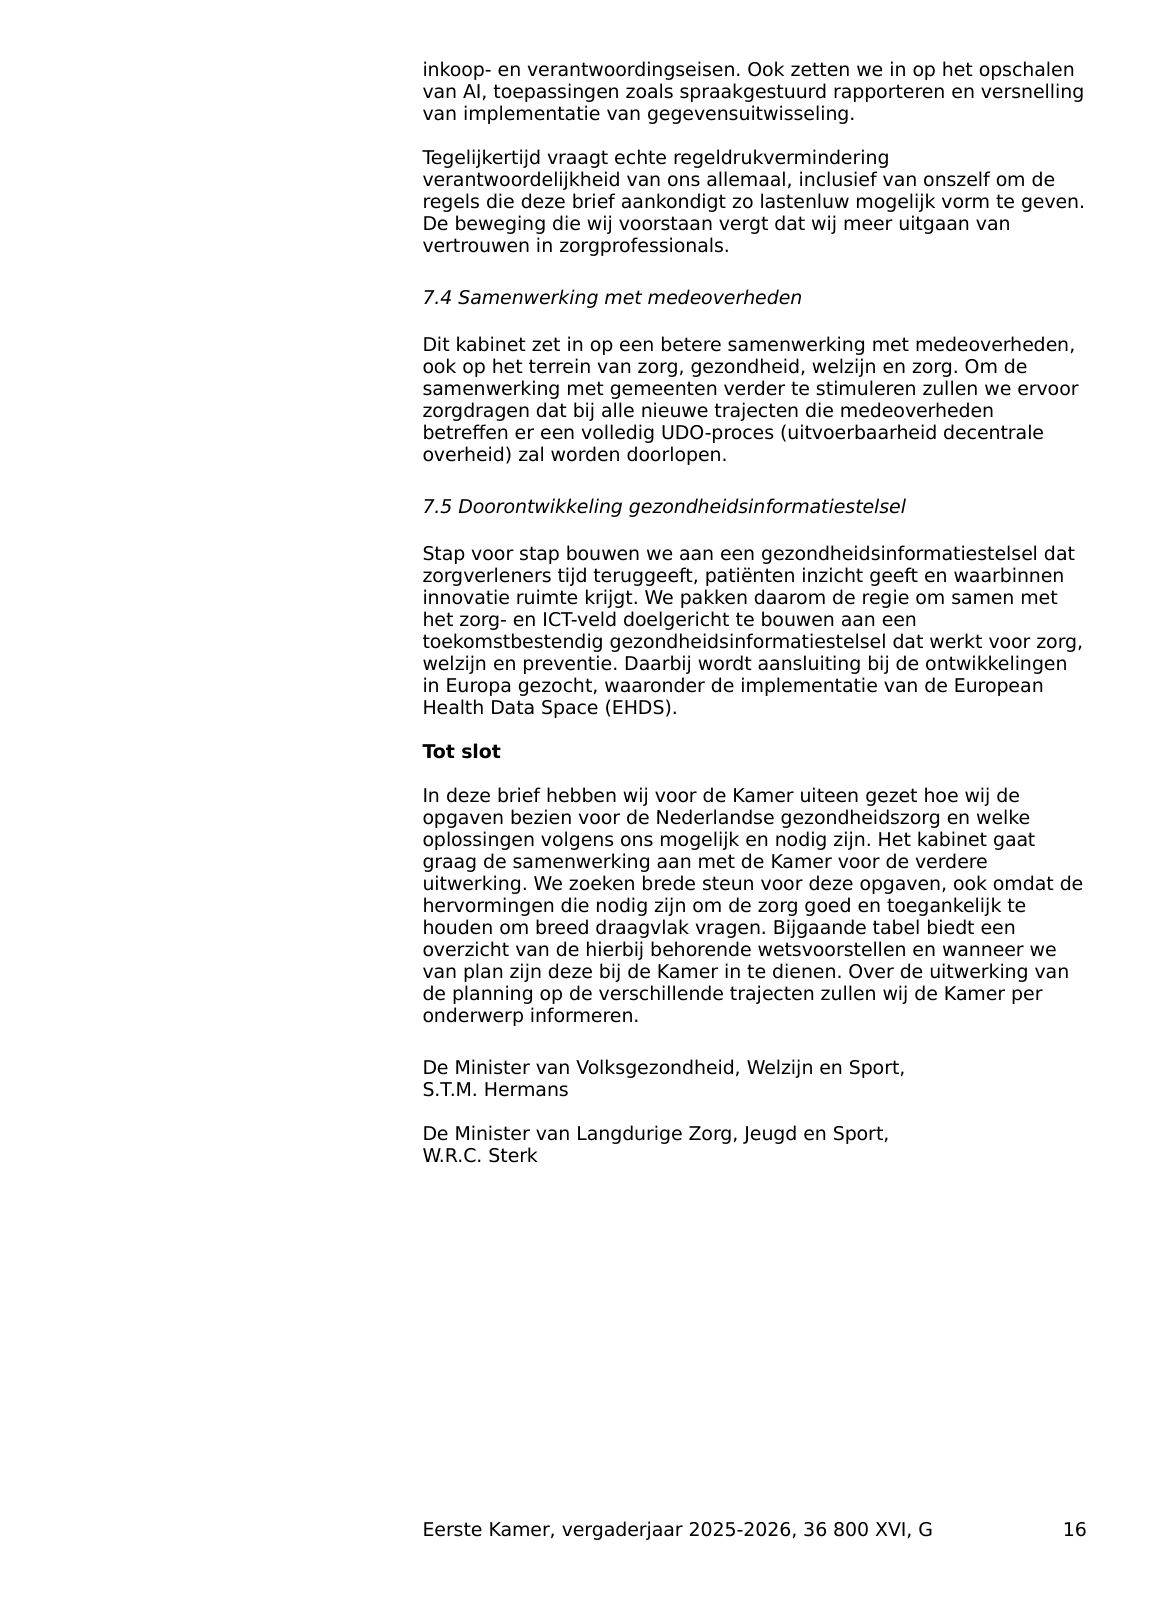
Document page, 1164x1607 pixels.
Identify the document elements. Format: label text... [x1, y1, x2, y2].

text Tegelijkertijd vraagt echte regeldrukvermindering verantwoordelijkheid van ons allemaal, inclusief van onszelf om de regels die deze brief aankondigt zo lastenluw mogelijk vorm te geven. De beweging die wij voorstaan vergt dat wij meer uitgaan van vertrouwen in zorgprofessionals. [422, 147, 1087, 257]
subtitle 7.5 Doorontwikkeling gezondheidsinformatiestelsel [422, 496, 1087, 518]
text In deze brief hebben wij voor de Kamer uiteen gezet hoe wij de opgaven bezien voor de Nederlandse gezondheidszorg en welke oplossingen volgens ons mogelijk en nodig zijn. Het kabinet gaat graag de samenwerking aan met de Kamer voor de verdere uitwerking. We zoeken brede steun voor deze opgaven, ook omdat de hervormingen die nodig zijn om de zorg goed en toegankelijk te houden om breed draagvlak vragen. Bijgaande tabel biedt een overzicht van de hierbij behorende wetsvoorstellen en wanneer we van plan zijn deze bij de Kamer in te dienen. Over de uitwerking van de planning op de verschillende trajecten zullen wij de Kamer per onderwerp informeren. [422, 785, 1087, 1027]
text Dit kabinet zet in op een betere samenwerking met medeoverheden, ook op het terrein van zorg, gezondheid, welzijn en zorg. Om de samenwerking met gemeenten verder te stimuleren zullen we ervoor zorgdragen dat bij alle nieuwe trajecten die medeoverheden betreffen er een volledig UDO-proces (uitvoerbaarheid decentrale overheid) zal worden doorlopen. [422, 334, 1087, 466]
text De Minister van Langdurige Zorg, Jeugd en Sport, W.R.C. Sterk [422, 1123, 1087, 1167]
text De Minister van Volksgezondheid, Welzijn en Sport, S.T.M. Hermans [422, 1057, 1087, 1101]
subtitle Tot slot [422, 741, 1087, 763]
text inkoop- en verantwoordingseisen. Ook zetten we in op het opschalen van AI, toepassingen zoals spraakgestuurd rapporteren en versnelling van implementatie van gegevensuitwisseling. [422, 59, 1087, 125]
subtitle 7.4 Samenwerking met medeoverheden [422, 287, 1087, 309]
text Stap voor stap bouwen we aan een gezondheidsinformatiestelsel dat zorgverleners tijd teruggeeft, patiënten inzicht geeft en waarbinnen innovatie ruimte krijgt. We pakken daarom de regie om samen met het zorg- en ICT-veld doelgericht te bouwen aan een toekomstbestendig gezondheidsinformatiestelsel dat werkt voor zorg, welzijn en preventie. Daarbij wordt aansluiting bij de ontwikkelingen in Europa gezocht, waaronder de implementatie van de European Health Data Space (EHDS). [422, 543, 1087, 719]
